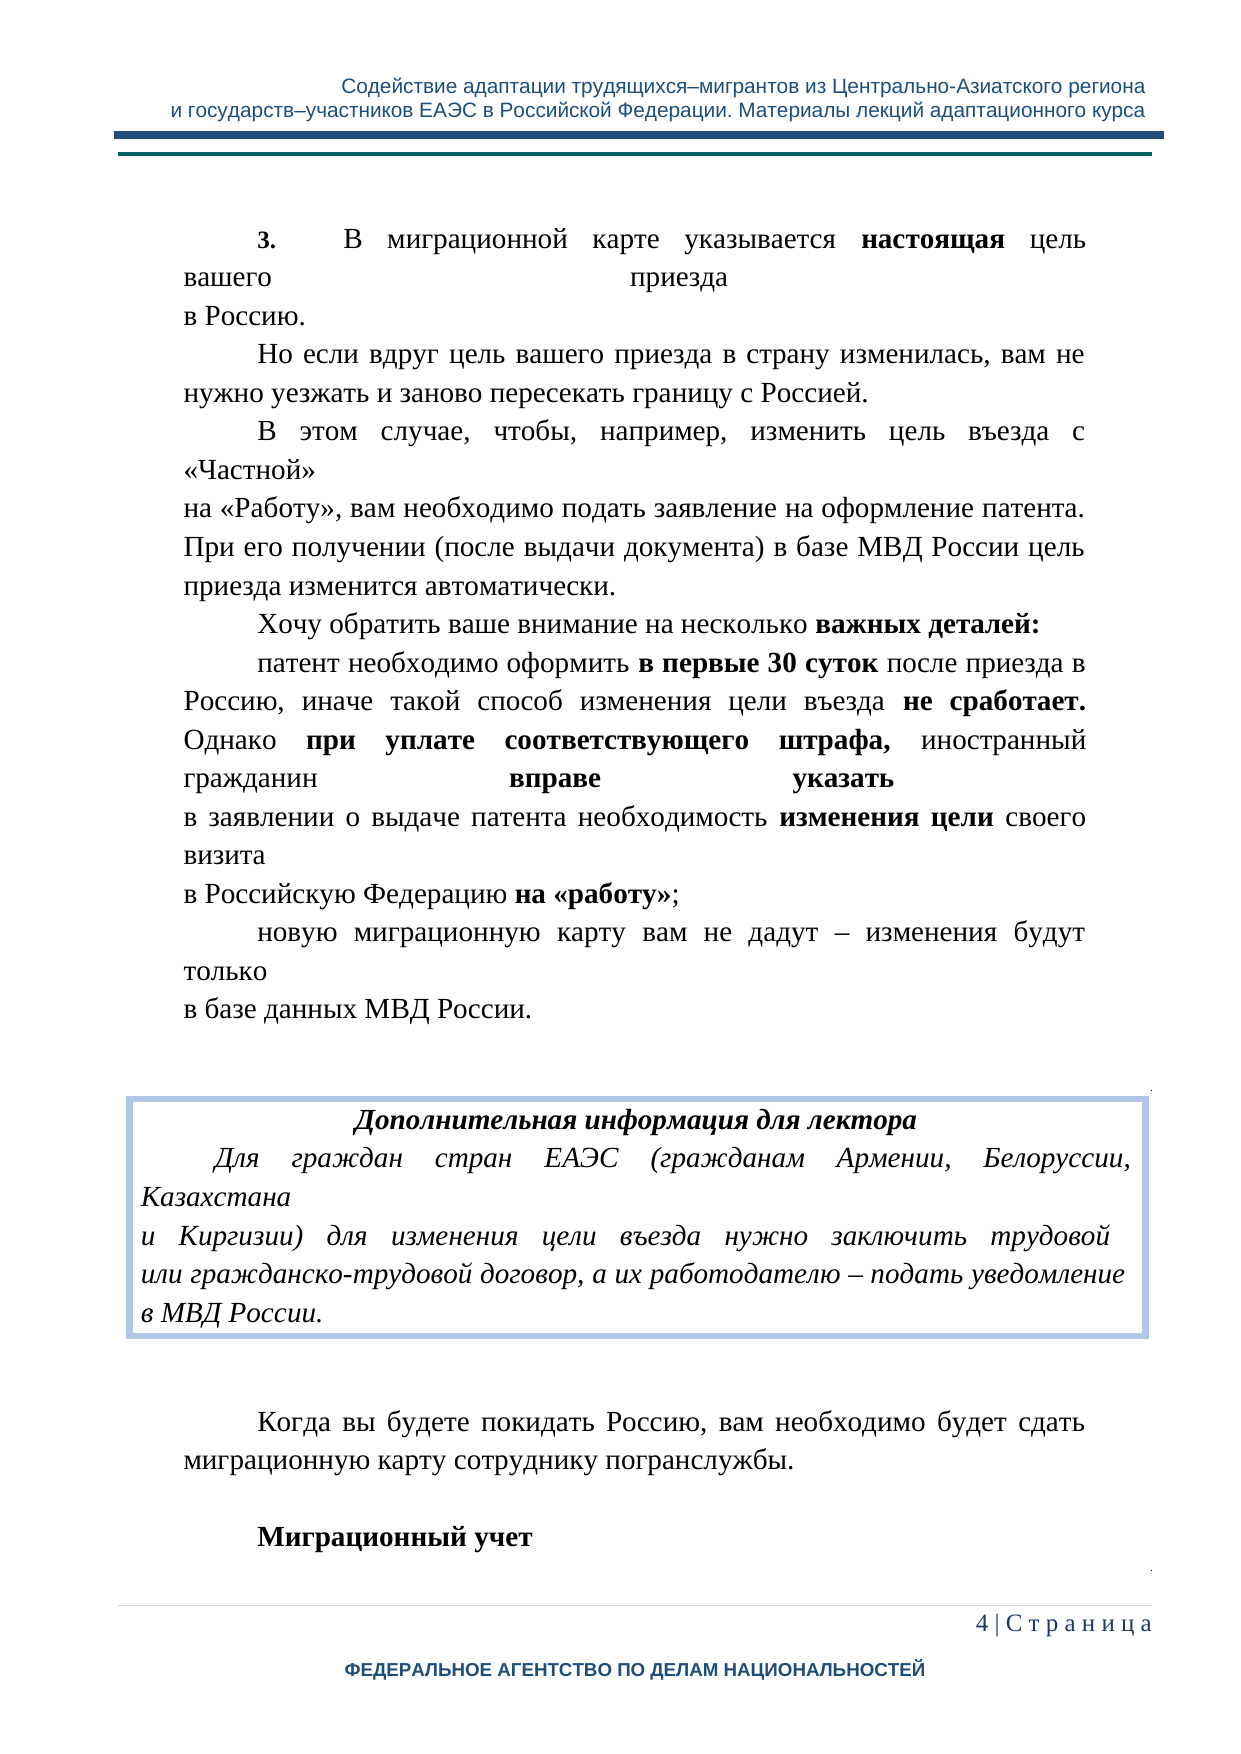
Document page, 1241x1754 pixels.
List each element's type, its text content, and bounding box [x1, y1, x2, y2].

text новую миграционную карту вам не дадут – изменения будут только в базе данных МВД России. [119, 849, 1151, 1090]
text Когда вы будете покидать Россию, вам необходимо будет сдать миграционную карту сотруднику погранслужбы. [119, 1340, 1151, 1454]
text Хочу обратить ваше внимание на несколько важных деталей: [119, 541, 1151, 579]
text Но если вдруг цель вашего приезда в страну изменилась, вам не нужно уезжать и заново пересекать границу с Россией. [119, 271, 1151, 348]
text В этом случае, чтобы, например, изменить цель въезда с «Частной» на «Работу», вам необходимо подать заявление на оформление патента. При его получении (после выдачи документа) в базе МВД России цель приезда изменится автоматически. [119, 348, 1151, 541]
text патент необходимо оформить в первые 30 суток после приезда в Россию, иначе такой способ изменения цели въезда не сработает. Однако при уплате соответствующего штрафа, иностранный гражданин вправе указать в заявлении о выдаче патента необходимость изменения цели своего визита в Российскую Федерацию на «работу»; [119, 579, 1151, 849]
text Миграционный учет [119, 1454, 1151, 1570]
table_header Дополнительная информация для лектора Для граждан стран ЕАЭС (гражданам Армении, Белоруссии, Казахстана и Киргизии) для изменения цели въезда нужно заключить трудовой или гражданско-трудовой договор, а их работодателю – подать уведомление в МВД России. [133, 1102, 1142, 1332]
list В миграционной карте указывается настоящая цель вашего приезда в Россию. [119, 157, 1151, 271]
